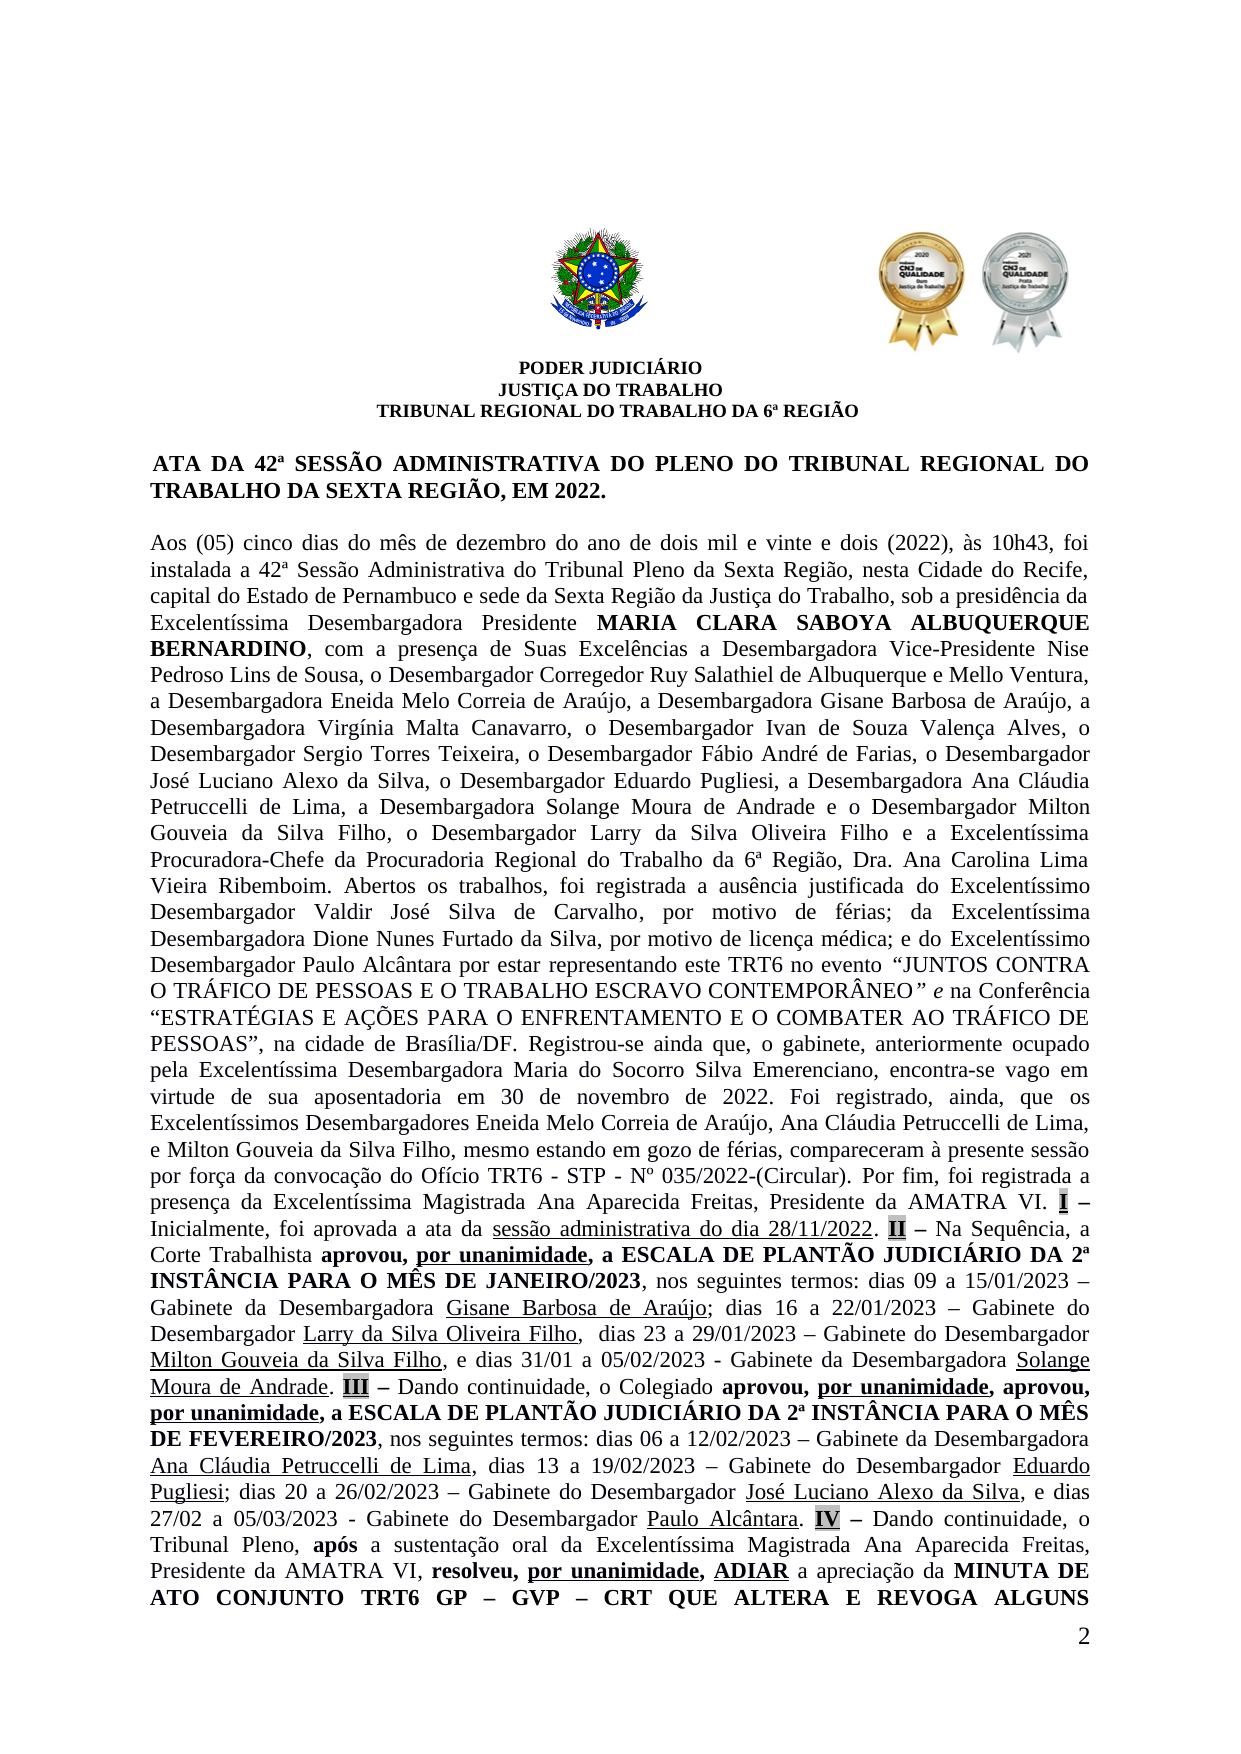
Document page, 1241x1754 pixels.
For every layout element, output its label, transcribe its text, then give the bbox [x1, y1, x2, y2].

text Aos (05) cinco dias do mês de dezembro do ano de dois mil e vinte e dois (2022), às 10h43, foi instalada a 42ª Sessão Administrativa do Tribunal Pleno da Sexta Região, nesta Cidade do Recife, capital do Estado de Pernambuco e sede da Sexta Região da Justiça do Trabalho, sob a presidência da Excelentíssima Desembargadora Presidente MARIA CLARA SABOYA ALBUQUERQUE BERNARDINO, com a presença de Suas Excelências a Desembargadora Vice-Presidente Nise Pedroso Lins de Sousa, o Desembargador Corregedor Ruy Salathiel de Albuquerque e Mello Ventura, a Desembargadora Eneida Melo Correia de Araújo, a Desembargadora Gisane Barbosa de Araújo, a Desembargadora Virgínia Malta Canavarro, o Desembargador Ivan de Souza Valença Alves, o Desembargador Sergio Torres Teixeira, o Desembargador Fábio André de Farias, o Desembargador José Luciano Alexo da Silva, o Desembargador Eduardo Pugliesi, a Desembargadora Ana Cláudia Petruccelli de Lima, a Desembargadora Solange Moura de Andrade e o Desembargador Milton Gouveia da Silva Filho, o Desembargador Larry da Silva Oliveira Filho e a Excelentíssima Procuradora-Chefe da Procuradoria Regional do Trabalho da 6ª Região, Dra. Ana Carolina Lima Vieira Ribemboim. Abertos os trabalhos, foi registrada a ausência justificada do Excelentíssimo Desembargador Valdir José Silva de Carvalho, por motivo de férias; da Excelentíssima Desembargadora Dione Nunes Furtado da Silva, por motivo de licença médica; e do Excelentíssimo Desembargador Paulo Alcântara por estar representando este TRT6 no evento “JUNTOS CONTRA O TRÁFICO DE PESSOAS E O TRABALHO ESCRAVO CONTEMPORÂNEO” e na Conferência “ESTRATÉGIAS E AÇÕES PARA O ENFRENTAMENTO E O COMBATER AO TRÁFICO DE PESSOAS”, na cidade de Brasília/DF. Registrou-se ainda que, o gabinete, anteriormente ocupado pela Excelentíssima Desembargadora Maria do Socorro Silva Emerenciano, encontra-se vago em virtude de sua aposentadoria em 30 de novembro de 2022. Foi registrado, ainda, que os Excelentíssimos Desembargadores Eneida Melo Correia de Araújo, Ana Cláudia Petruccelli de Lima, e Milton Gouveia da Silva Filho, mesmo estando em gozo de férias, compareceram à presente sessão por força da convocação do Ofício TRT6 - STP - Nº 035/2022-(Circular). Por fim, foi registrada a presença da Excelentíssima Magistrada Ana Aparecida Freitas, Presidente da AMATRA VI. I – Inicialmente, foi aprovada a ata da sessão administrativa do dia 28/11/2022. II – Na Sequência, a Corte Trabalhista aprovou, por unanimidade, a ESCALA DE PLANTÃO JUDICIÁRIO DA 2ª INSTÂNCIA PARA O MÊS DE JANEIRO/2023, nos seguintes termos: dias 09 a 15/01/2023 – Gabinete da Desembargadora Gisane Barbosa de Araújo; dias 16 a 22/01/2023 – Gabinete do Desembargador Larry da Silva Oliveira Filho, dias 23 a 29/01/2023 – Gabinete do Desembargador Milton Gouveia da Silva Filho, e dias 31/01 a 05/02/2023 - Gabinete da Desembargadora Solange Moura de Andrade. III – Dando continuidade, o Colegiado aprovou, por unanimidade, aprovou, por unanimidade, a ESCALA DE PLANTÃO JUDICIÁRIO DA 2ª INSTÂNCIA PARA O MÊS DE FEVEREIRO/2023, nos seguintes termos: dias 06 a 12/02/2023 – Gabinete da Desembargadora Ana Cláudia Petruccelli de Lima, dias 13 a 19/02/2023 – Gabinete do Desembargador Eduardo Pugliesi; dias 20 a 26/02/2023 – Gabinete do Desembargador José Luciano Alexo da Silva, e dias 27/02 a 05/03/2023 - Gabinete do Desembargador Paulo Alcântara. IV – Dando continuidade, o Tribunal Pleno, após a sustentação oral da Excelentíssima Magistrada Ana Aparecida Freitas, Presidente da AMATRA VI, resolveu, por unanimidade, ADIAR a apreciação da MINUTA DE ATO CONJUNTO TRT6 GP – GVP – CRT QUE ALTERA E REVOGA ALGUNS [150, 529, 1090, 1610]
text ATA DA 42ª SESSÃO ADMINISTRATIVA DO PLENO DO TRIBUNAL REGIONAL DO TRABALHO DA SEXTA REGIÃO, EM 2022. [150, 450, 1091, 503]
